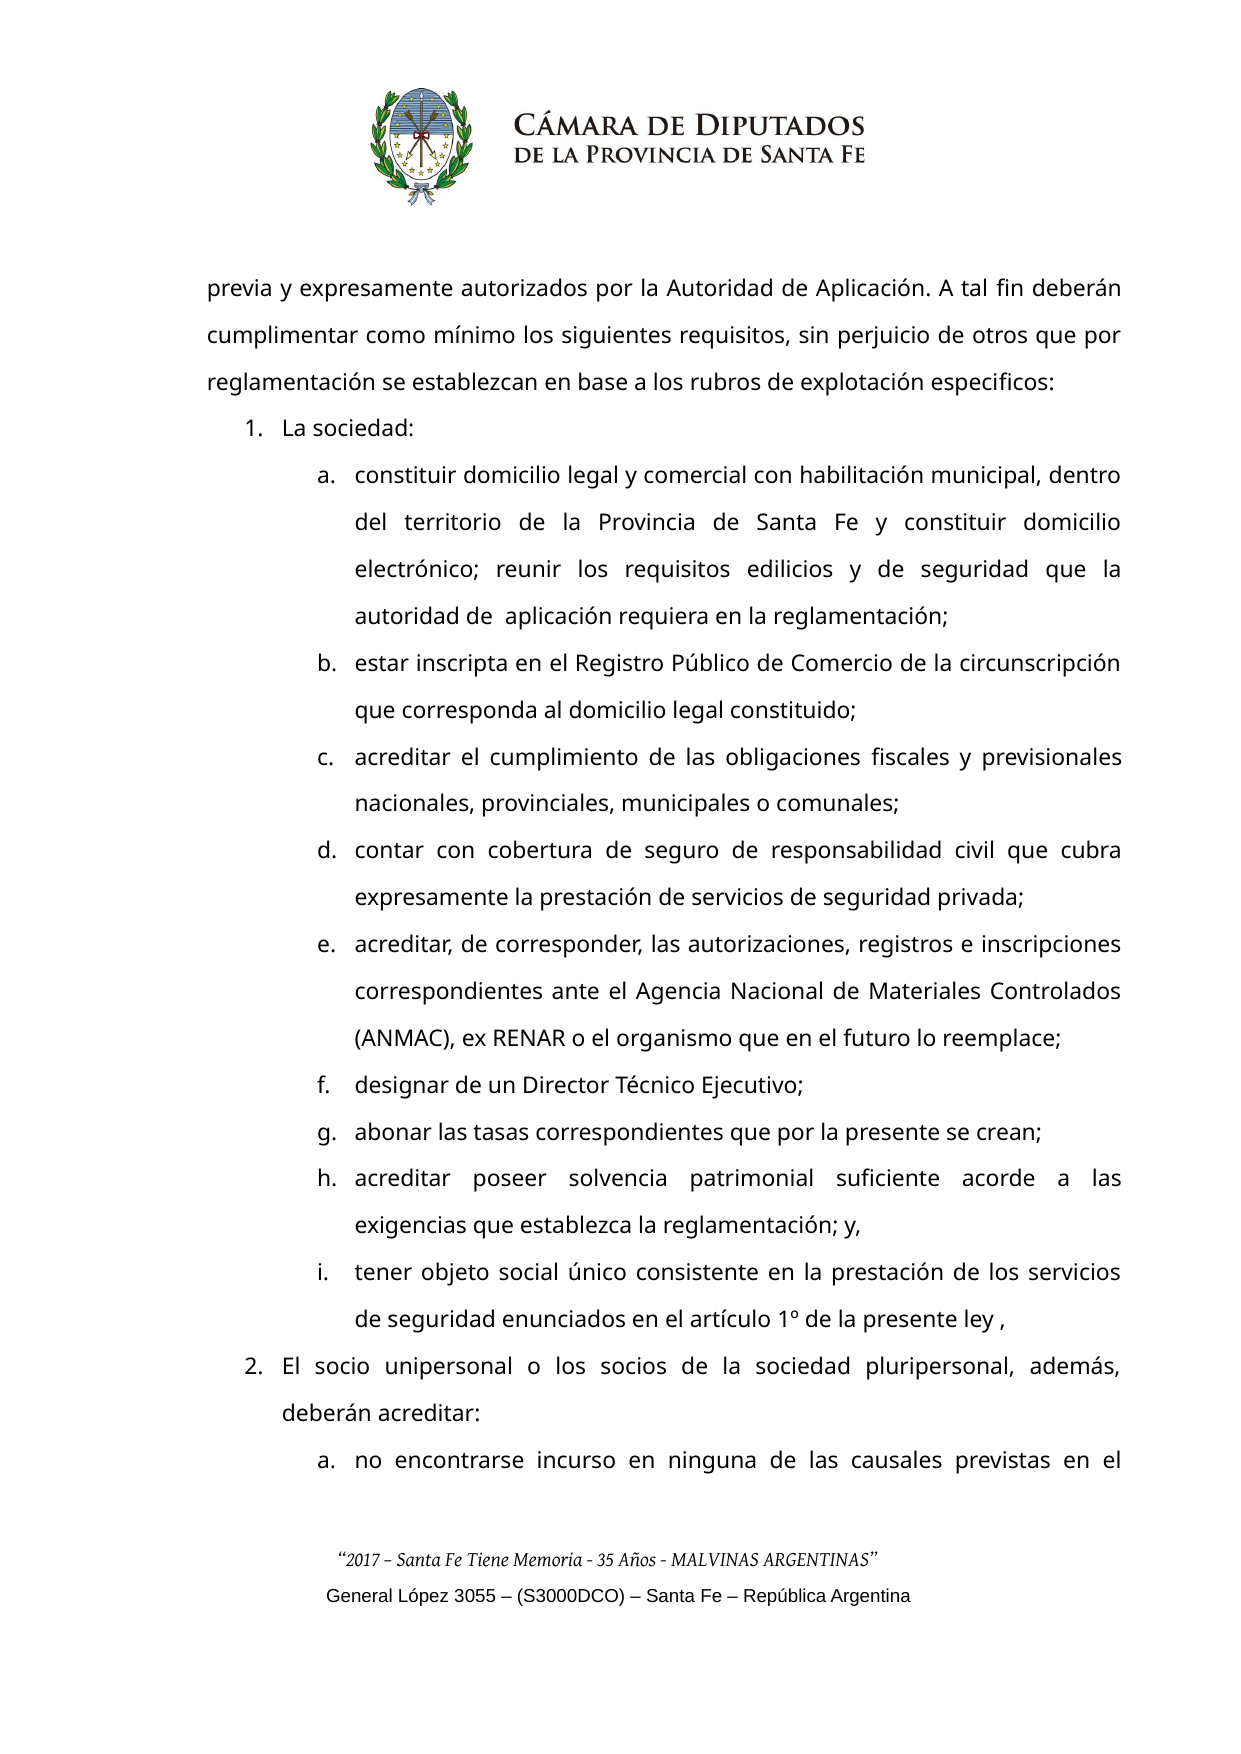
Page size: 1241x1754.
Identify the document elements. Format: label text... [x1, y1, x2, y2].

list acreditar, de corresponder, las autorizaciones, registros e inscripciones correspondientes ante el Agencia Nacional de Materiales Controlados (ANMAC), ex RENAR o el organismo que en el futuro lo reemplace; [317, 928, 1122, 1053]
list tener objeto social único consistente en la prestación de los servicios de seguridad enunciados en el artículo 1º de la presente ley , [317, 1256, 1122, 1334]
list designar de un Director Técnico Ejecutivo; [317, 1068, 1122, 1100]
picture [370, 88, 865, 210]
list La sociedad: [244, 412, 1122, 443]
list acreditar el cumplimiento de las obligaciones ﬁscales y previsionales nacionales, provinciales, municipales o comunales; [317, 740, 1122, 818]
list acreditar poseer solvencia patrimonial suficiente acorde a las exigencias que establezca la reglamentación; y, [317, 1162, 1122, 1240]
text previa y expresamente autorizados por la Autoridad de Aplicación. A tal ﬁn deberán cumplimentar como mínimo los siguientes requisitos, sin perjuicio de otros que por reglamentación se establezcan en base a los rubros de explotación especiﬁcos: [207, 272, 1122, 397]
list estar inscripta en el Registro Público de Comercio de la circunscripción que corresponda al domicilio legal constituido; [317, 647, 1122, 725]
list abonar las tasas correspondientes que por la presente se crean; [317, 1115, 1122, 1147]
list El socio unipersonal o los socios de la sociedad pluripersonal, además, deberán acreditar: [244, 1350, 1122, 1428]
list no encontrarse incurso en ninguna de las causales previstas en el [317, 1443, 1122, 1475]
list contar con cobertura de seguro de responsabilidad civil que cubra expresamente la prestación de servicios de seguridad privada; [317, 834, 1122, 912]
list constituir domicilio legal y comercial con habilitación municipal, dentro del territorio de la Provincia de Santa Fe y constituir domicilio electrónico; reunir los requisitos edilicios y de seguridad que la autoridad de aplicación requiera en la reglamentación; [317, 459, 1122, 631]
